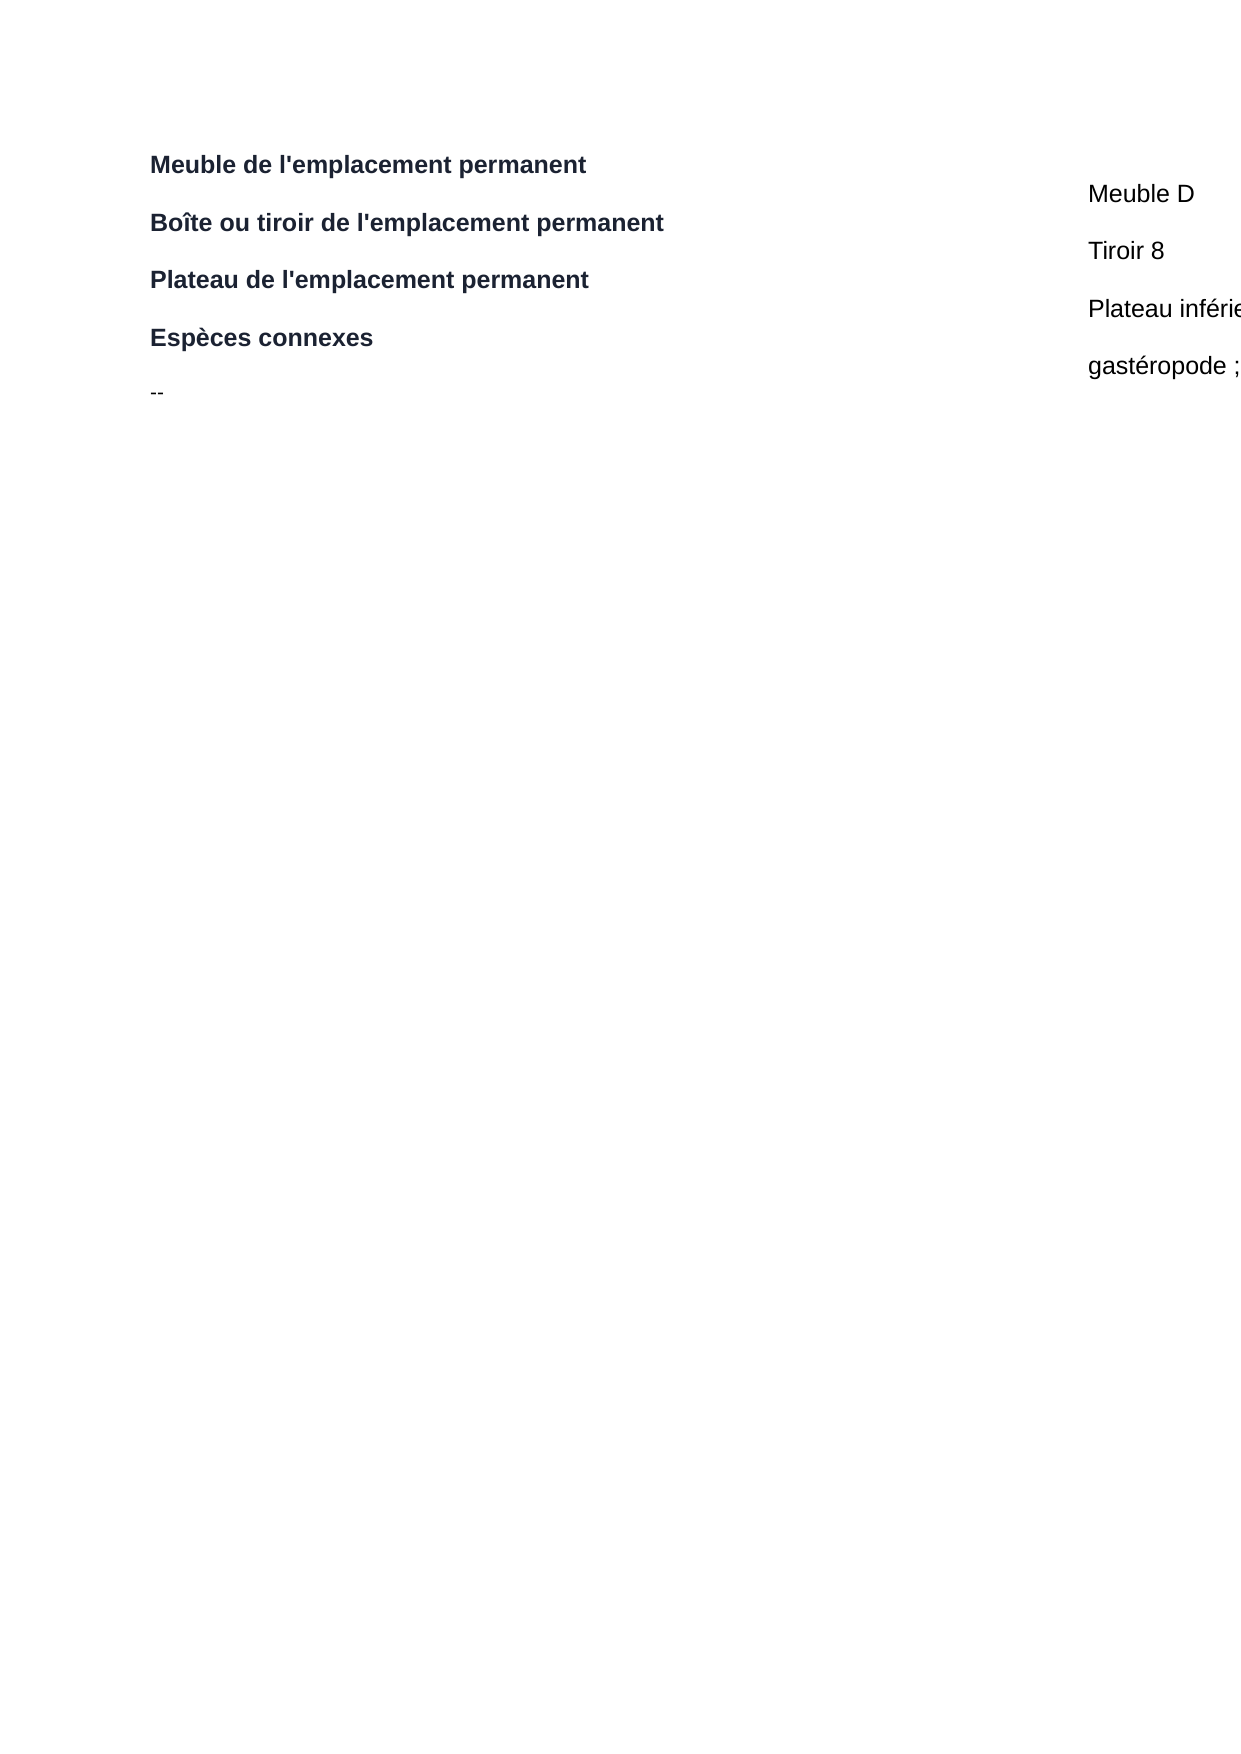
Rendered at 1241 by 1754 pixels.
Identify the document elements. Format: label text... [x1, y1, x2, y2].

text Espèces connexes [150, 322, 1090, 351]
text gastéropode ; brachiopode ; oolithes [1088, 351, 1240, 380]
text Meuble de l'emplacement permanent [150, 150, 1090, 179]
text Tiroir 8 [1088, 236, 1240, 265]
text Meuble D [1088, 179, 1240, 207]
text -- [150, 380, 1090, 404]
text Plateau inférieur [1088, 294, 1240, 322]
text Plateau de l'emplacement permanent [150, 265, 1090, 294]
text Boîte ou tiroir de l'emplacement permanent [150, 207, 1090, 236]
